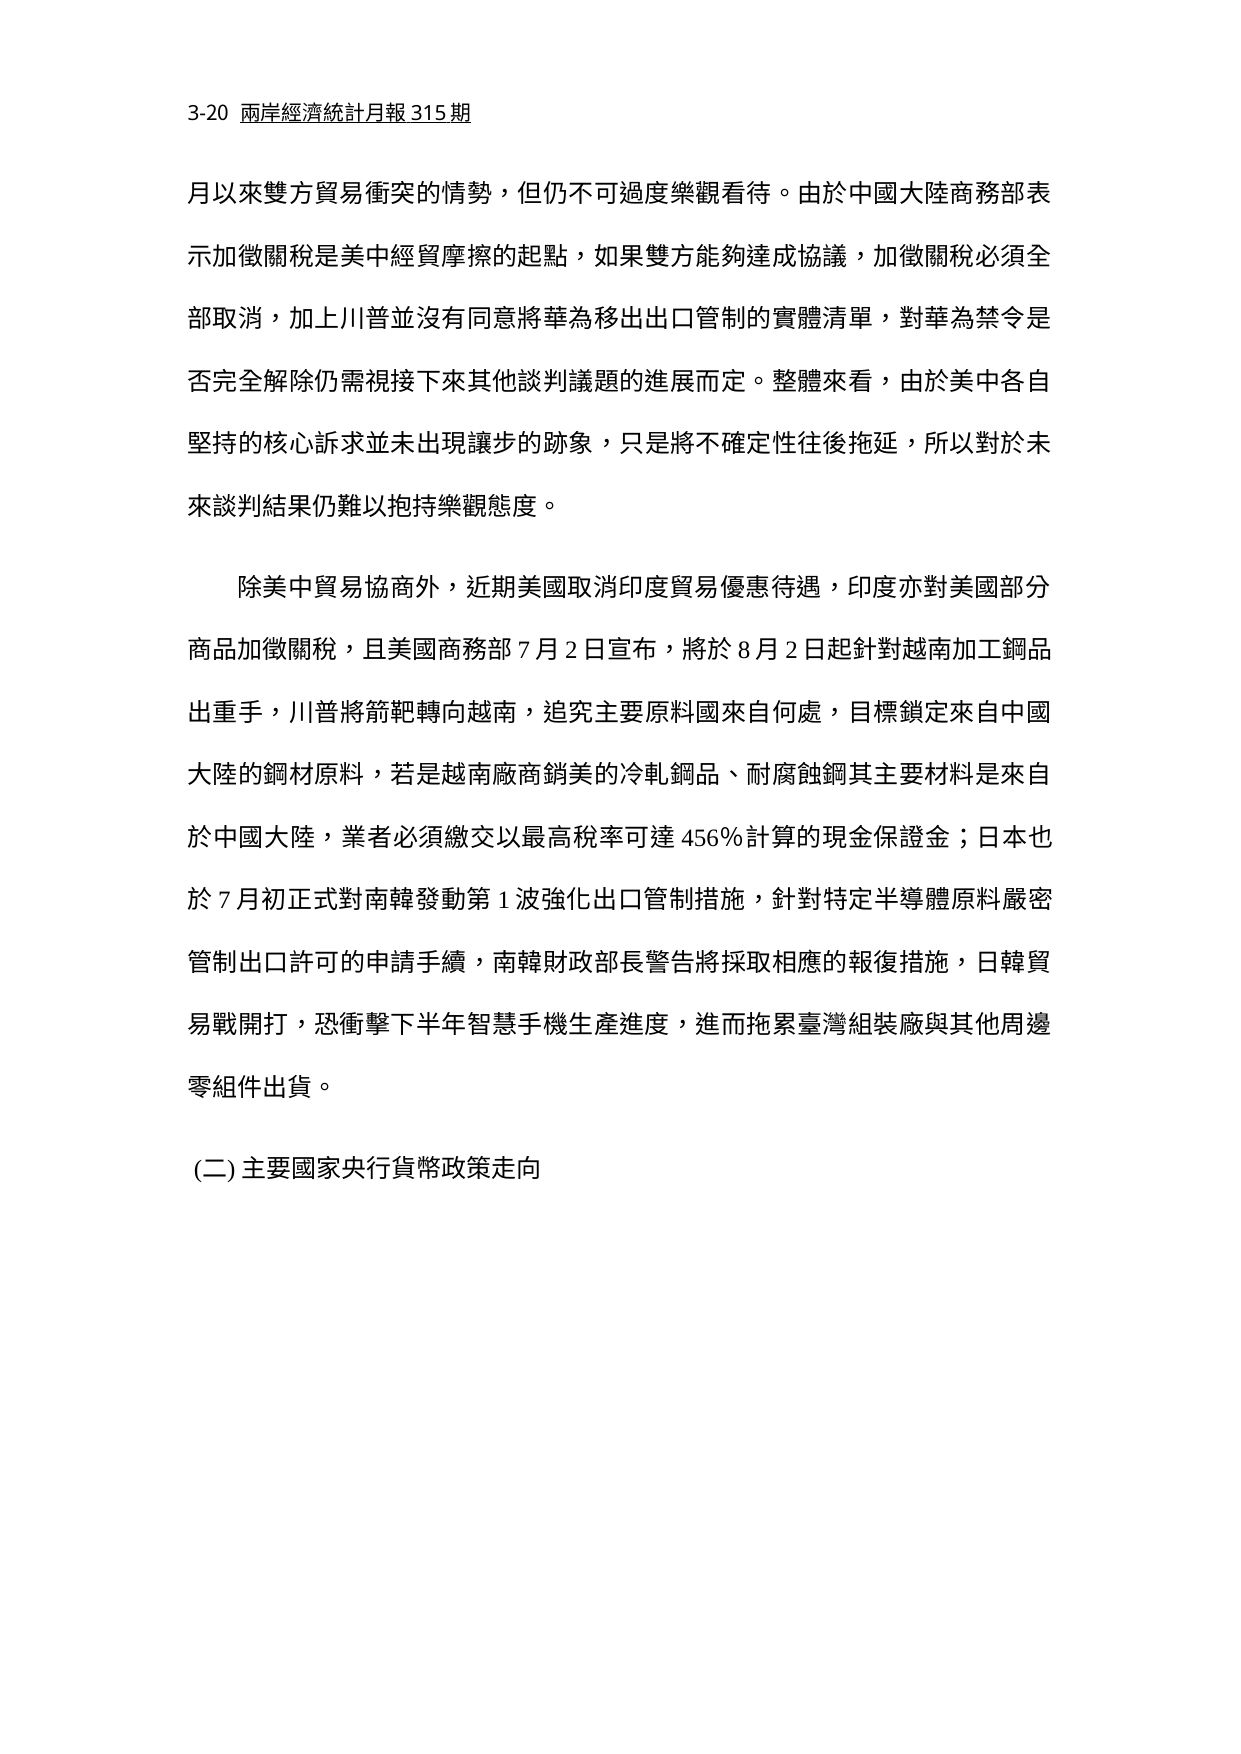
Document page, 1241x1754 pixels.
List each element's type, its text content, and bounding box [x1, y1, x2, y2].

text (二) 主要國家央行貨幣政策走向 [187, 1125, 1053, 1187]
text 除美中貿易協商外，近期美國取消印度貿易優惠待遇，印度亦對美國部分商品加徵關稅，且美國商務部7月2日宣布，將於8月2日起針對越南加工鋼品出重手，川普將箭靶轉向越南，追究主要原料國來自何處，目標鎖定來自中國大陸的鋼材原料，若是越南廠商銷美的冷軋鋼品、耐腐蝕鋼其主要材料是來自於中國大陸，業者必須繳交以最高稅率可達456％計算的現金保證金；日本也於7月初正式對南韓發動第1波強化出口管制措施，針對特定半導體原料嚴密管制出口許可的申請手續，南韓財政部長警告將採取相應的報復措施，日韓貿易戰開打，恐衝擊下半年智慧手機生產進度，進而拖累臺灣組裝廠與其他周邊零組件出貨。 [187, 544, 1053, 1106]
text 月以來雙方貿易衝突的情勢，但仍不可過度樂觀看待。由於中國大陸商務部表示加徵關稅是美中經貿摩擦的起點，如果雙方能夠達成協議，加徵關稅必須全部取消，加上川普並沒有同意將華為移出出口管制的實體清單，對華為禁令是否完全解除仍需視接下來其他談判議題的進展而定。整體來看，由於美中各自堅持的核心訴求並未出現讓步的跡象，只是將不確定性往後拖延，所以對於未來談判結果仍難以抱持樂觀態度。 [187, 150, 1053, 525]
